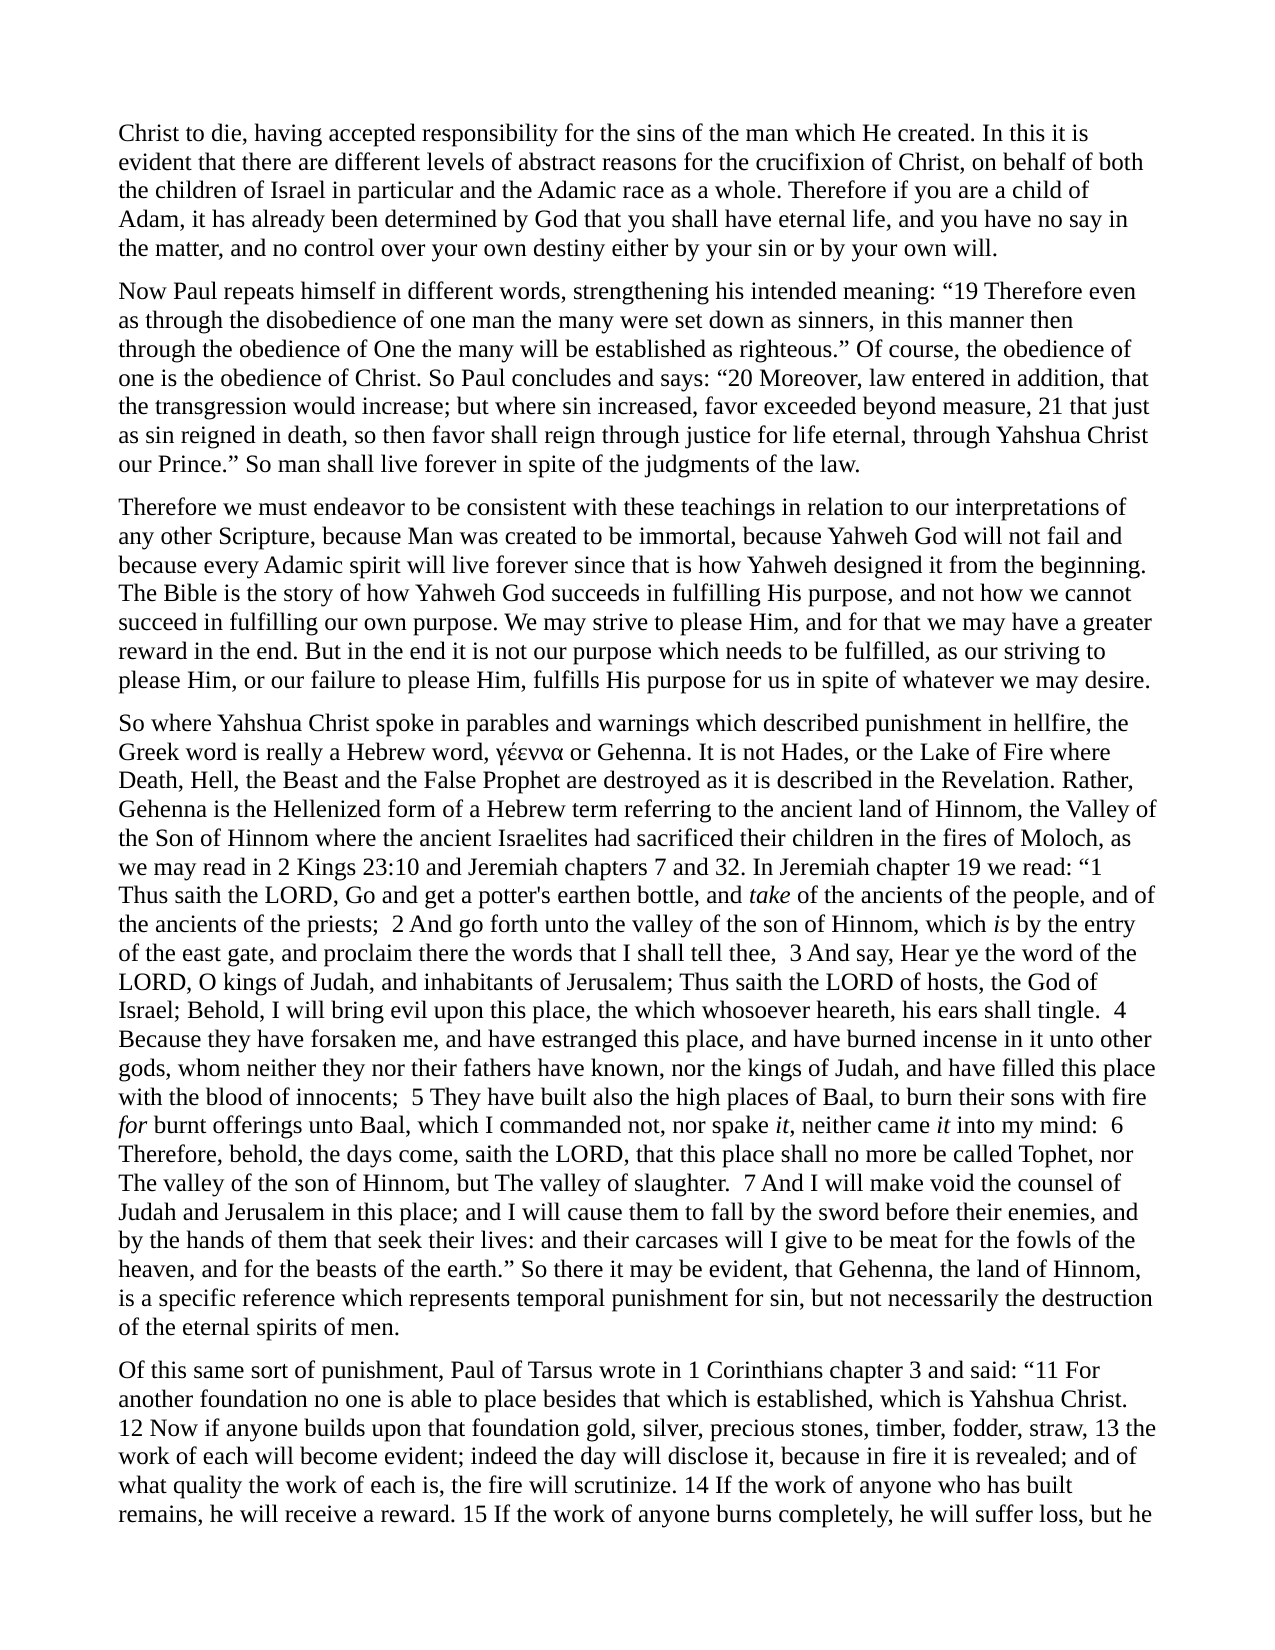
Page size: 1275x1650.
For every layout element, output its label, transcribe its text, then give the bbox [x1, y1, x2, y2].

text Therefore we must endeavor to be consistent with these teachings in relation to our interpretations of any other Scripture, because Man was created to be immortal, because Yahweh God will not fail and because every Adamic spirit will live forever since that is how Yahweh designed it from the beginning. The Bible is the story of how Yahweh God succeeds in fulfilling His purpose, and not how we cannot succeed in fulfilling our own purpose. We may strive to please Him, and for that we may have a greater reward in the end. But in the end it is not our purpose which needs to be fulfilled, as our striving to please Him, or our failure to please Him, fulfills His purpose for us in spite of whatever we may desire. [118, 492, 1157, 693]
text Now Paul repeats himself in different words, strengthening his intended meaning: “19 Therefore even as through the disobedience of one man the many were set down as sinners, in this manner then through the obedience of One the many will be established as righteous.” Of course, the obedience of one is the obedience of Christ. So Paul concludes and says: “20 Moreover, law entered in addition, that the transgression would increase; but where sin increased, favor exceeded beyond measure, 21 that just as sin reigned in death, so then favor shall reign through justice for life eternal, through Yahshua Christ our Prince.” So man shall live forever in spite of the judgments of the law. [118, 276, 1157, 478]
text Of this same sort of punishment, Paul of Tarsus wrote in 1 Corinthians chapter 3 and said: “11 For another foundation no one is able to place besides that which is established, which is Yahshua Christ. 12 Now if anyone builds upon that foundation gold, silver, precious stones, timber, fodder, straw, 13 the work of each will become evident; indeed the day will disclose it, because in fire it is revealed; and of what quality the work of each is, the fire will scrutinize. 14 If the work of anyone who has built remains, he will receive a reward. 15 If the work of anyone burns completely, he will suffer loss, but he [118, 1355, 1157, 1528]
text Christ to die, having accepted responsibility for the sins of the man which He created. In this it is evident that there are different levels of abstract reasons for the crucifixion of Christ, on behalf of both the children of Israel in particular and the Adamic race as a whole. Therefore if you are a child of Adam, it has already been determined by God that you shall have eternal life, and you have no say in the matter, and no control over your own destiny either by your sin or by your own will. [118, 118, 1157, 262]
text So where Yahshua Christ spoke in parables and warnings which described punishment in hellfire, the Greek word is really a Hebrew word, γέεννα or Gehenna. It is not Hades, or the Lake of Fire where Death, Hell, the Beast and the False Prophet are destroyed as it is described in the Revelation. Rather, Gehenna is the Hellenized form of a Hebrew term referring to the ancient land of Hinnom, the Valley of the Son of Hinnom where the ancient Israelites had sacrificed their children in the fires of Moloch, as we may read in 2 Kings 23:10 and Jeremiah chapters 7 and 32. In Jeremiah chapter 19 we read: “1 Thus saith the LORD, Go and get a potter's earthen bottle, and take of the ancients of the people, and of the ancients of the priests; 2 And go forth unto the valley of the son of Hinnom, which is by the entry of the east gate, and proclaim there the words that I shall tell thee, 3 And say, Hear ye the word of the LORD, O kings of Judah, and inhabitants of Jerusalem; Thus saith the LORD of hosts, the God of Israel; Behold, I will bring evil upon this place, the which whosoever heareth, his ears shall tingle. 4 Because they have forsaken me, and have estranged this place, and have burned incense in it unto other gods, whom neither they nor their fathers have known, nor the kings of Judah, and have filled this place with the blood of innocents; 5 They have built also the high places of Baal, to burn their sons with fire for burnt offerings unto Baal, which I commanded not, nor spake it, neither came it into my mind: 6 Therefore, behold, the days come, saith the LORD, that this place shall no more be called Tophet, nor The valley of the son of Hinnom, but The valley of slaughter. 7 And I will make void the counsel of Judah and Jerusalem in this place; and I will cause them to fall by the sword before their enemies, and by the hands of them that seek their lives: and their carcases will I give to be meat for the fowls of the heaven, and for the beasts of the earth.” So there it may be evident, that Gehenna, the land of Hinnom, is a specific reference which represents temporal punishment for sin, but not necessarily the destruction of the eternal spirits of men. [118, 708, 1157, 1341]
